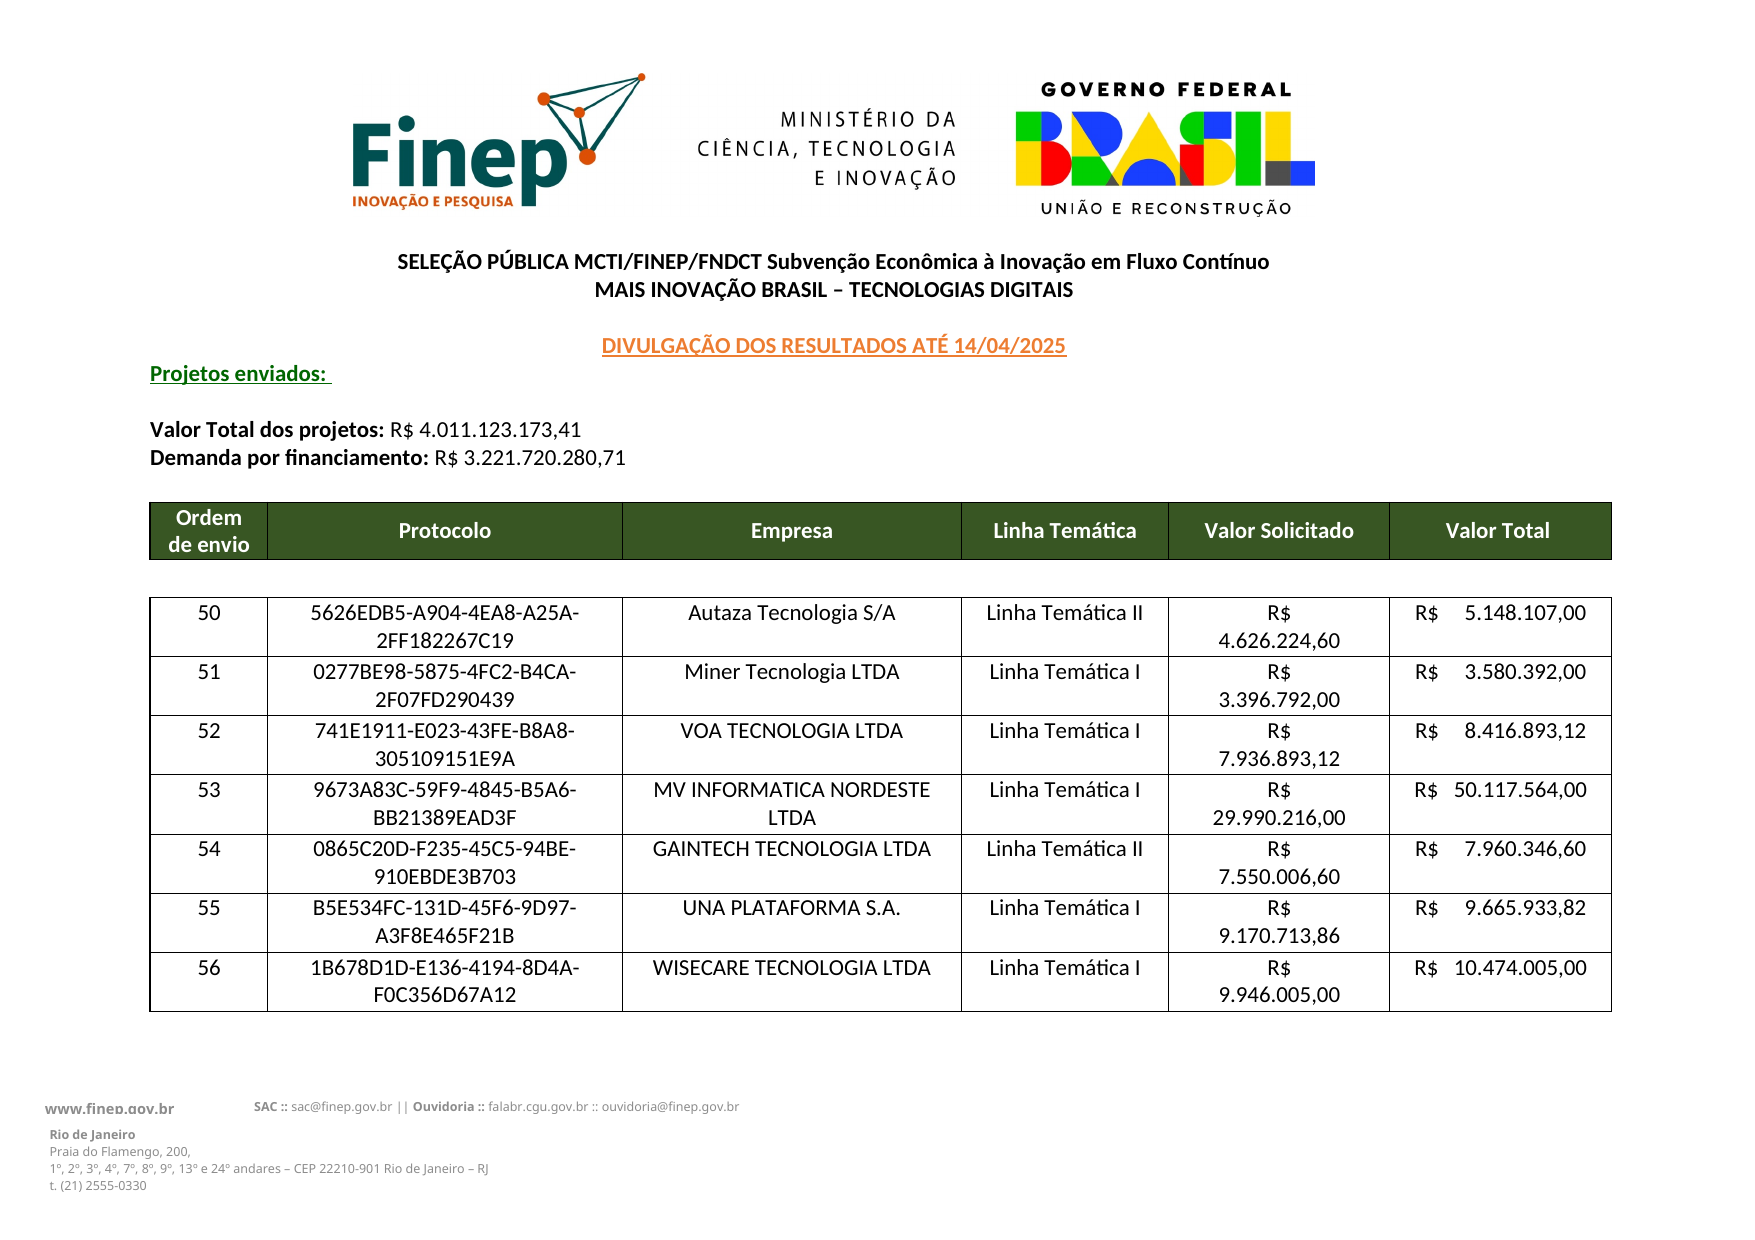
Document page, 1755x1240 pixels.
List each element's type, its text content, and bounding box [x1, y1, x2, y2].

table_cell R$ 7.960.346,60 [1390, 835, 1611, 892]
table_cell 0865C20D-F235-45C5-94BE-910EBDE3B703 [268, 835, 622, 892]
table_cell Linha Temática I [962, 716, 1168, 774]
table_cell 52 [151, 716, 267, 774]
table_cell MV INFORMATICA NORDESTE LTDA [623, 775, 961, 833]
table_cell 53 [151, 775, 267, 833]
table_cell Miner Tecnologia LTDA [623, 657, 961, 715]
table_cell Linha Temática II [962, 835, 1168, 892]
table_cell R$ 5.148.107,00 [1390, 598, 1611, 656]
table_cell GAINTECH TECNOLOGIA LTDA [623, 835, 961, 892]
table_cell Linha Temática I [962, 894, 1168, 952]
table_cell R$ 29.990.216,00 [1169, 775, 1389, 833]
table_cell R$ 3.396.792,00 [1169, 657, 1389, 715]
table_cell 56 [151, 953, 267, 1011]
table_cell Linha Temática I [962, 775, 1168, 833]
table_cell R$ 50.117.564,00 [1390, 775, 1611, 833]
table_cell B5E534FC-131D-45F6-9D97-A3F8E465F21B [268, 894, 622, 952]
table_cell Linha Temática II [962, 598, 1168, 656]
table_cell R$ 9.665.933,82 [1390, 894, 1611, 952]
table_cell Autaza Tecnologia S/A [623, 598, 961, 656]
table_cell R$ 7.936.893,12 [1169, 716, 1389, 774]
table_cell R$ 9.946.005,00 [1169, 953, 1389, 1011]
table_cell 0277BE98-5875-4FC2-B4CA-2F07FD290439 [268, 657, 622, 715]
table_cell R$ 9.170.713,86 [1169, 894, 1389, 952]
table_cell Linha Temática I [962, 657, 1168, 715]
table_cell R$ 4.626.224,60 [1169, 598, 1389, 656]
table_cell 9673A83C-59F9-4845-B5A6-BB21389EAD3F [268, 775, 622, 833]
table_cell VOA TECNOLOGIA LTDA [623, 716, 961, 774]
table_cell R$ 7.550.006,60 [1169, 835, 1389, 892]
table_cell R$ 3.580.392,00 [1390, 657, 1611, 715]
table_cell 54 [151, 835, 267, 892]
table_cell WISECARE TECNOLOGIA LTDA [623, 953, 961, 1011]
table_cell UNA PLATAFORMA S.A. [623, 894, 961, 952]
table_cell R$ 8.416.893,12 [1390, 716, 1611, 774]
table_cell 741E1911-E023-43FE-B8A8-305109151E9A [268, 716, 622, 774]
table_cell 50 [151, 598, 267, 656]
table_cell 1B678D1D-E136-4194-8D4A-F0C356D67A12 [268, 953, 622, 1011]
table_cell Linha Temática I [962, 953, 1168, 1011]
table_cell 55 [151, 894, 267, 952]
table_cell 5626EDB5-A904-4EA8-A25A-2FF182267C19 [268, 598, 622, 656]
table_cell 51 [151, 657, 267, 715]
table_cell R$ 10.474.005,00 [1390, 953, 1611, 1011]
